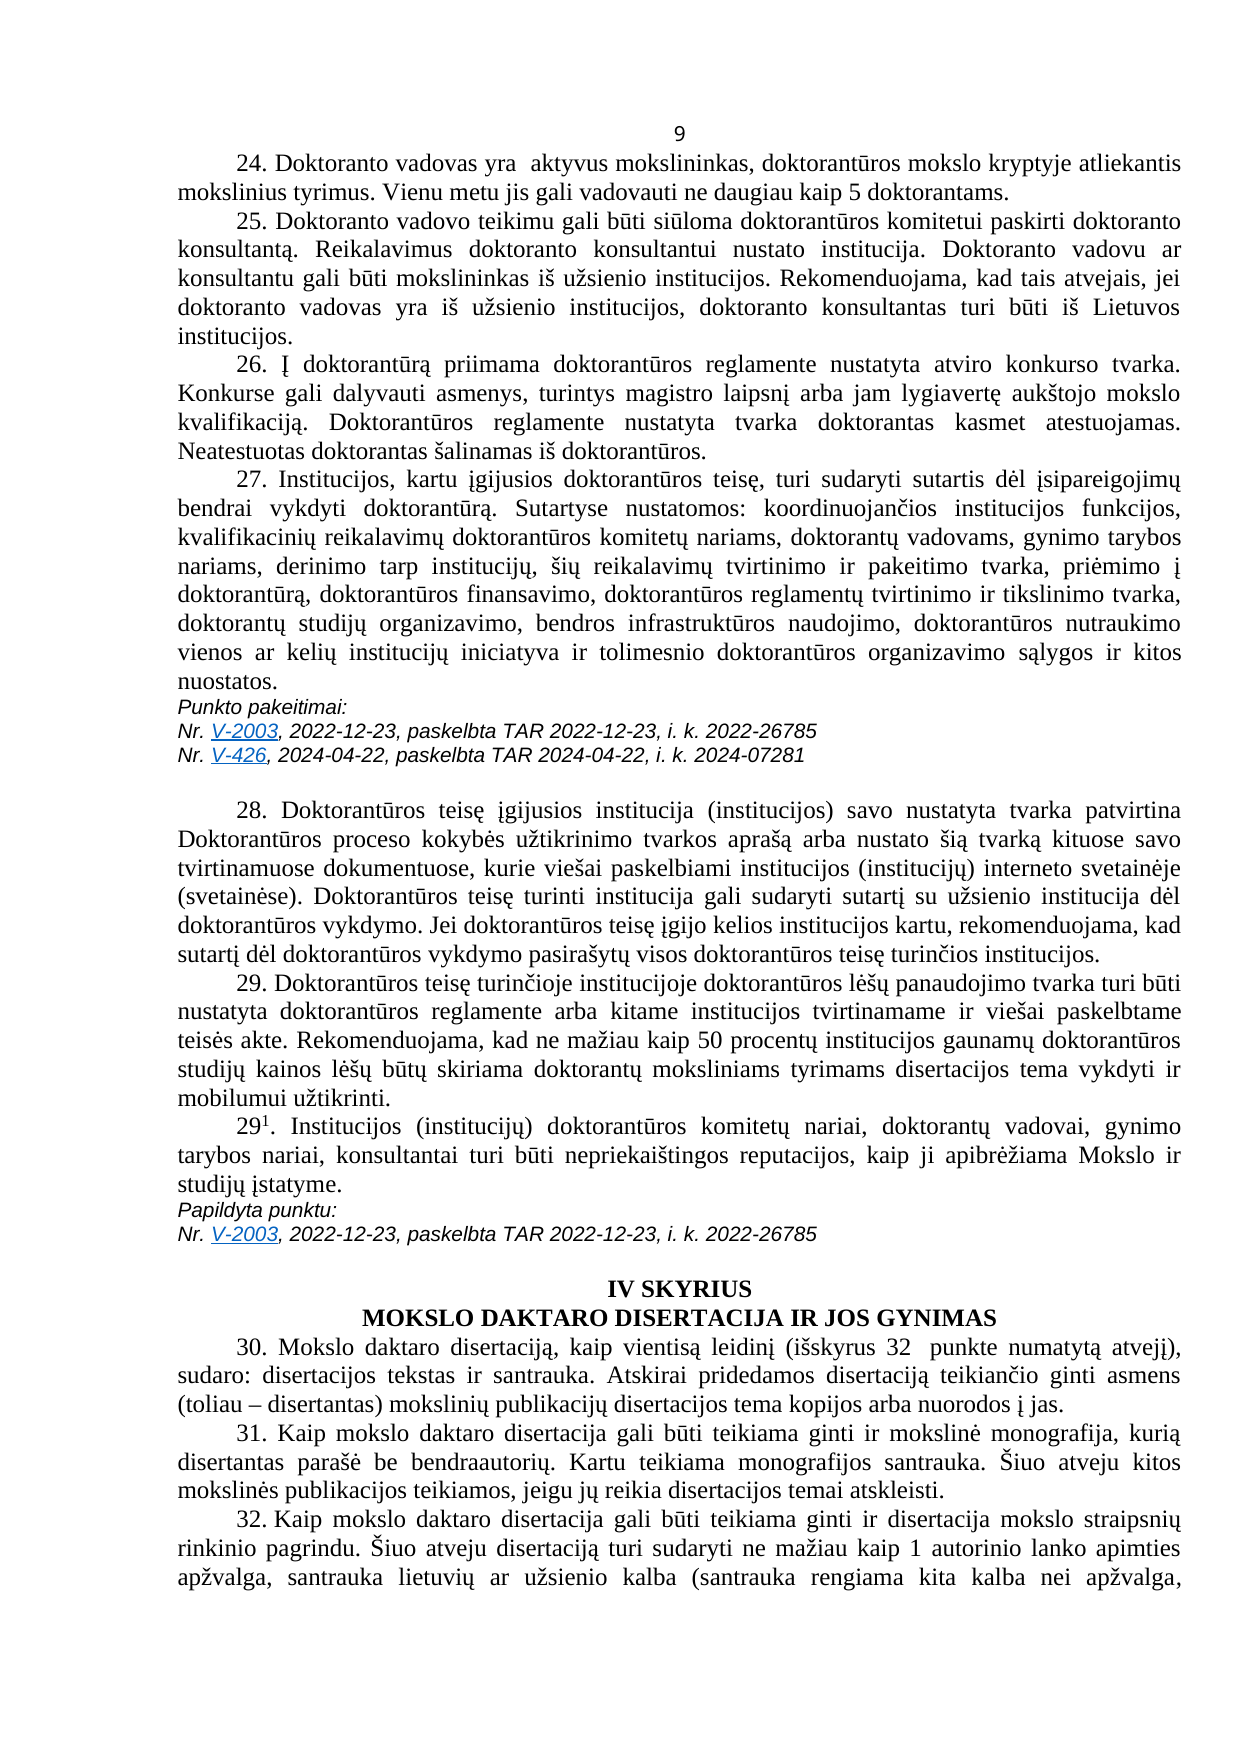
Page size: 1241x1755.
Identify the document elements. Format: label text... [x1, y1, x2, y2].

text 30. Mokslo daktaro disertaciją, kaip vientisą leidinį (išskyrus 32 punkte numatytą atvejį), sudaro: disertacijos tekstas ir santrauka. Atskirai pridedamos disertaciją teikiančio ginti asmens (toliau – disertantas) mokslinių publikacijų disertacijos tema kopijos arba nuorodos į jas. [177, 1332, 1182, 1418]
text Papildyta punktu: [177, 1198, 1182, 1222]
text 29. Doktorantūros teisę turinčioje institucijoje doktorantūros lėšų panaudojimo tvarka turi būti nustatyta doktorantūros reglamente arba kitame institucijos tvirtinamame ir viešai paskelbtame teisės akte. Rekomenduojama, kad ne mažiau kaip 50 procentų institucijos gaunamų doktorantūros studijų kainos lėšų būtų skiriama doktorantų moksliniams tyrimams disertacijos tema vykdyti ir mobilumui užtikrinti. [177, 968, 1182, 1111]
text 27. Institucijos, kartu įgijusios doktorantūros teisę, turi sudaryti sutartis dėl įsipareigojimų bendrai vykdyti doktorantūrą. Sutartyse nustatomos: koordinuojančios institucijos funkcijos, kvalifikacinių reikalavimų doktorantūros komitetų nariams, doktorantų vadovams, gynimo tarybos nariams, derinimo tarp institucijų, šių reikalavimų tvirtinimo ir pakeitimo tvarka, priėmimo į doktorantūrą, doktorantūros finansavimo, doktorantūros reglamentų tvirtinimo ir tikslinimo tvarka, doktorantų studijų organizavimo, bendros infrastruktūros naudojimo, doktorantūros nutraukimo vienos ar kelių institucijų iniciatyva ir tolimesnio doktorantūros organizavimo sąlygos ir kitos nuostatos. [177, 464, 1182, 694]
text Punkto pakeitimai: [177, 694, 1182, 718]
text MOKSLO DAKTARO DISERTACIJA IR JOS GYNIMAS [177, 1303, 1182, 1332]
text 32. Kaip mokslo daktaro disertacija gali būti teikiama ginti ir disertacija mokslo straipsnių rinkinio pagrindu. Šiuo atveju disertaciją turi sudaryti ne mažiau kaip 1 autorinio lanko apimties apžvalga, santrauka lietuvių ar užsienio kalba (santrauka rengiama kita kalba nei apžvalga, [177, 1504, 1182, 1591]
text 25. Doktoranto vadovo teikimu gali būti siūloma doktorantūros komitetui paskirti doktoranto konsultantą. Reikalavimus doktoranto konsultantui nustato institucija. Doktoranto vadovu ar konsultantu gali būti mokslininkas iš užsienio institucijos. Rekomenduojama, kad tais atvejais, jei doktoranto vadovas yra iš užsienio institucijos, doktoranto konsultantas turi būti iš Lietuvos institucijos. [177, 206, 1182, 349]
text Nr. V-426, 2024-04-22, paskelbta TAR 2024-04-22, i. k. 2024-07281 [177, 742, 1182, 766]
text 26. Į doktorantūrą priimama doktorantūros reglamente nustatyta atviro konkurso tvarka. Konkurse gali dalyvauti asmenys, turintys magistro laipsnį arba jam lygiavertę aukštojo mokslo kvalifikaciją. Doktorantūros reglamente nustatyta tvarka doktorantas kasmet atestuojamas. Neatestuotas doktorantas šalinamas iš doktorantūros. [177, 349, 1182, 464]
text 31. Kaip mokslo daktaro disertacija gali būti teikiama ginti ir mokslinė monografija, kurią disertantas parašė be bendraautorių. Kartu teikiama monografijos santrauka. Šiuo atveju kitos mokslinės publikacijos teikiamos, jeigu jų reikia disertacijos temai atskleisti. [177, 1418, 1182, 1504]
text 24. Doktoranto vadovas yra aktyvus mokslininkas, doktorantūros mokslo kryptyje atliekantis mokslinius tyrimus. Vienu metu jis gali vadovauti ne daugiau kaip 5 doktorantams. [177, 148, 1182, 206]
text Nr. V-2003, 2022-12-23, paskelbta TAR 2022-12-23, i. k. 2022-26785 [177, 718, 1182, 742]
text Nr. V-2003, 2022-12-23, paskelbta TAR 2022-12-23, i. k. 2022-26785 [177, 1222, 1182, 1246]
text IV SKYRIUS [177, 1274, 1182, 1303]
text 291. Institucijos (institucijų) doktorantūros komitetų nariai, doktorantų vadovai, gynimo tarybos nariai, konsultantai turi būti nepriekaištingos reputacijos, kaip ji apibrėžiama Mokslo ir studijų įstatyme. [177, 1111, 1182, 1198]
text 28. Doktorantūros teisę įgijusios institucija (institucijos) savo nustatyta tvarka patvirtina Doktorantūros proceso kokybės užtikrinimo tvarkos aprašą arba nustato šią tvarką kituose savo tvirtinamuose dokumentuose, kurie viešai paskelbiami institucijos (institucijų) interneto svetainėje (svetainėse). Doktorantūros teisę turinti institucija gali sudaryti sutartį su užsienio institucija dėl doktorantūros vykdymo. Jei doktorantūros teisę įgijo kelios institucijos kartu, rekomenduojama, kad sutartį dėl doktorantūros vykdymo pasirašytų visos doktorantūros teisę turinčios institucijos. [177, 795, 1182, 968]
